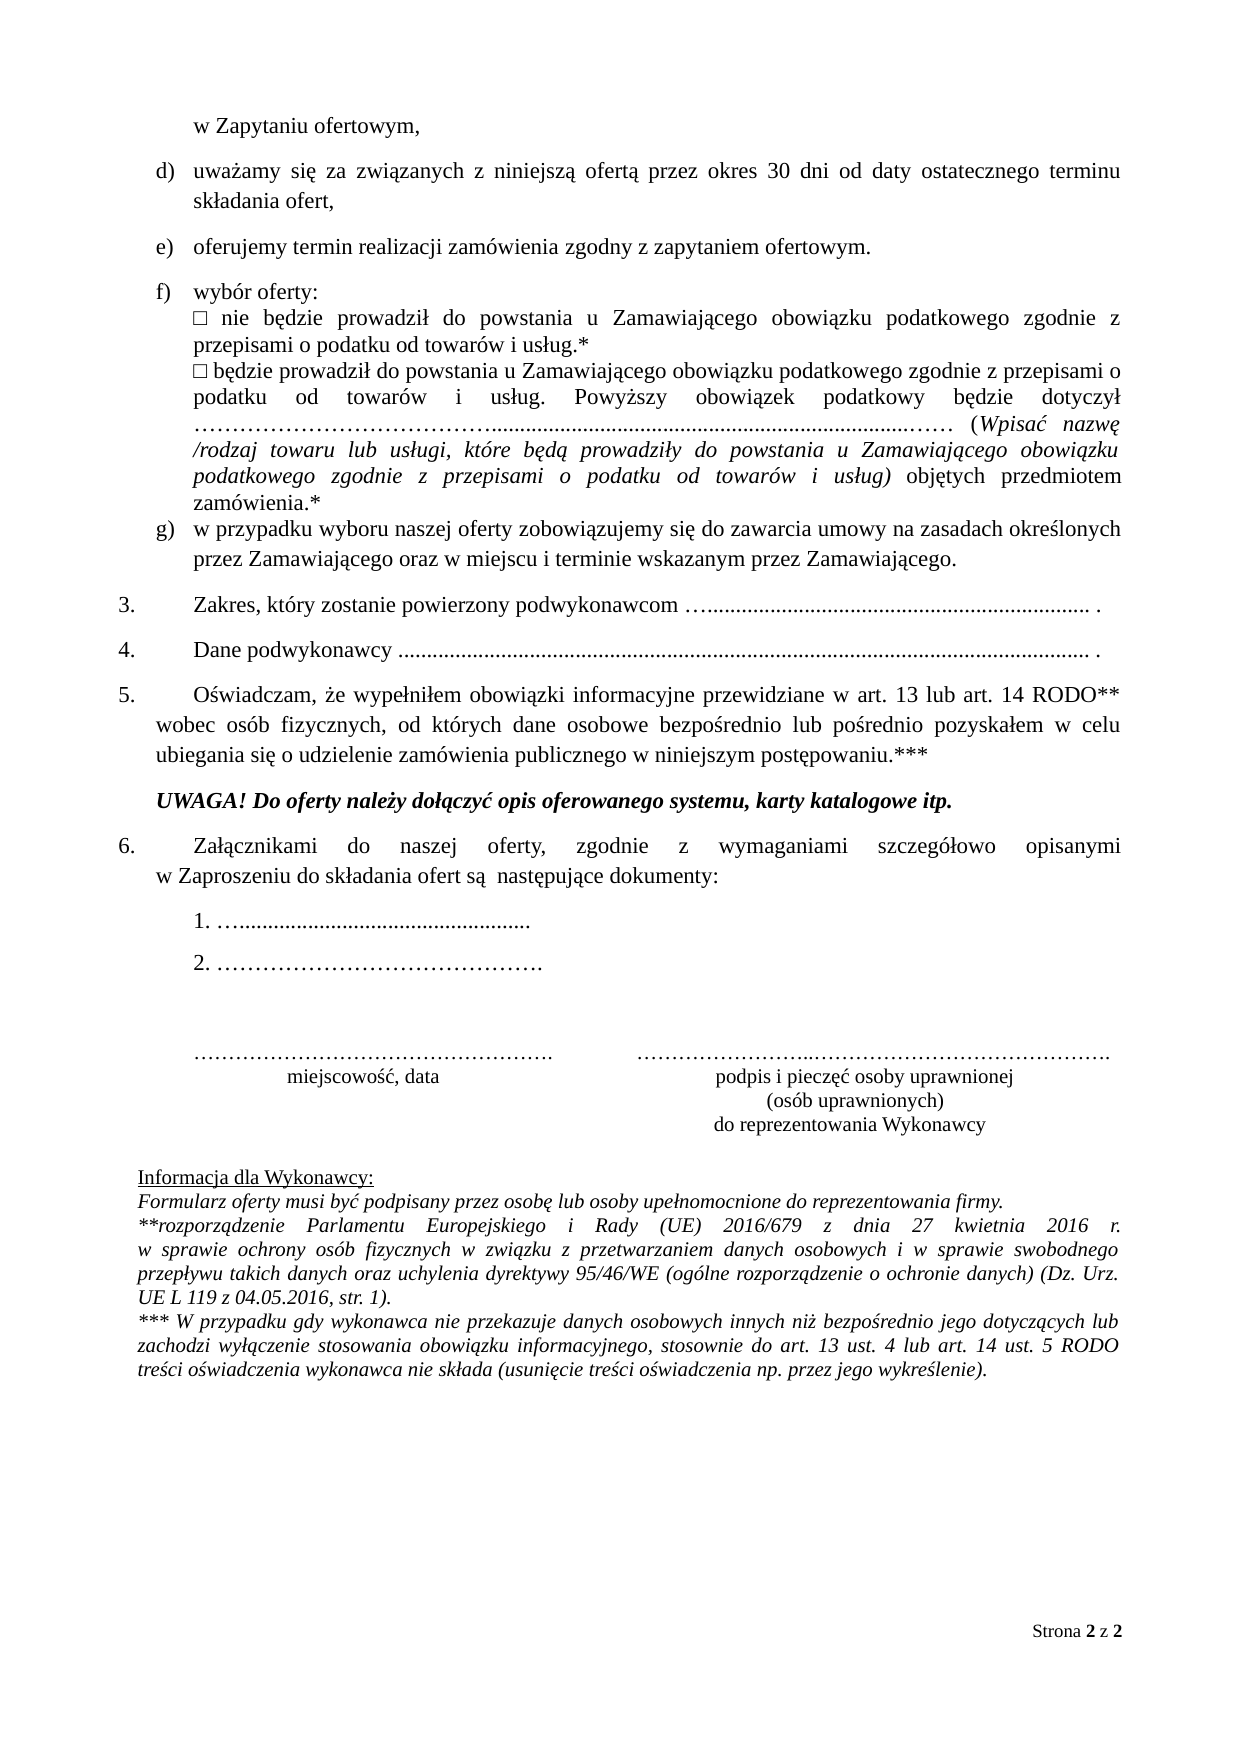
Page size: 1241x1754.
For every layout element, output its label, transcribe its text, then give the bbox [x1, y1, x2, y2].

list w przypadku wyboru naszej oferty zobowiązujemy się do zawarcia umowy na zasadach określonych przez Zamawiającego oraz w miejscu i terminie wskazanym przez Zamawiającego. [156, 515, 1122, 572]
list Formularz oferty musi być podpisany przez osobę lub osoby upełnomocnione do reprezentowania firmy. [137, 1189, 1122, 1213]
list do reprezentowania Wykonawcy [156, 1112, 1122, 1136]
list □ będzie prowadził do powstania u Zamawiającego obowiązku podatkowego zgodnie z przepisami o podatku od towarów i usług. Powyższy obowiązek podatkowy będzie dotyczył ………………………………….........................................................................…… (Wpisać nazwę /rodzaj towaru lub usługi, które będą prowadziły do powstania u Zamawiającego obowiązku podatkowego zgodnie z przepisami o podatku od towarów i usług) objętych przedmiotem zamówienia.* [156, 357, 1122, 515]
list Dane podwykonawcy ......................................................................................................................... . [118, 636, 1122, 662]
list □ nie będzie prowadził do powstania u Zamawiającego obowiązku podatkowego zgodnie z przepisami o podatku od towarów i usług.* [156, 304, 1122, 357]
list Informacja dla Wykonawcy: [137, 1165, 1122, 1189]
list Oświadczam, że wypełniłem obowiązki informacyjne przewidziane w art. 13 lub art. 14 RODO** wobec osób fizycznych, od których dane osobowe bezpośrednio lub pośrednio pozyskałem w celu ubiegania się o udzielenie zamówienia publicznego w niniejszym postępowaniu.*** [118, 681, 1122, 768]
list 1. …................................................... [156, 907, 1122, 934]
list Zakres, który zostanie powierzony podwykonawcom …................................................................... . [118, 591, 1122, 617]
list uważamy się za związanych z niniejszą ofertą przez okres 30 dni od daty ostatecznego terminu składania ofert, [156, 157, 1122, 214]
list miejscowość, data podpis i pieczęć osoby uprawnionej [156, 1064, 1122, 1088]
list w Zapytaniu ofertowym, [156, 112, 1122, 138]
list ……………………………………………. ……………………..……………………………………. [156, 1040, 1122, 1064]
list 2. ……………………………………. [156, 949, 1122, 976]
list *** W przypadku gdy wykonawca nie przekazuje danych osobowych innych niż bezpośrednio jego dotyczących lub zachodzi wyłączenie stosowania obowiązku informacyjnego, stosownie do art. 13 ust. 4 lub art. 14 ust. 5 RODO treści oświadczenia wykonawca nie składa (usunięcie treści oświadczenia np. przez jego wykreślenie). [137, 1309, 1122, 1381]
list (osób uprawnionych) [156, 1088, 1122, 1112]
list oferujemy termin realizacji zamówienia zgodny z zapytaniem ofertowym. [156, 233, 1122, 259]
list Załącznikami do naszej oferty, zgodnie z wymaganiami szczegółowo opisanymi w Zaproszeniu do składania ofert są następujące dokumenty: [118, 832, 1122, 888]
list **rozporządzenie Parlamentu Europejskiego i Rady (UE) 2016/679 z dnia 27 kwietnia 2016 r. w sprawie ochrony osób fizycznych w związku z przetwarzaniem danych osobowych i w sprawie swobodnego przepływu takich danych oraz uchylenia dyrektywy 95/46/WE (ogólne rozporządzenie o ochronie danych) (Dz. Urz. UE L 119 z 04.05.2016, str. 1). [137, 1213, 1122, 1309]
list wybór oferty: [156, 278, 1122, 304]
list UWAGA! Do oferty należy dołączyć opis oferowanego systemu, karty katalogowe itp. [118, 787, 1122, 813]
